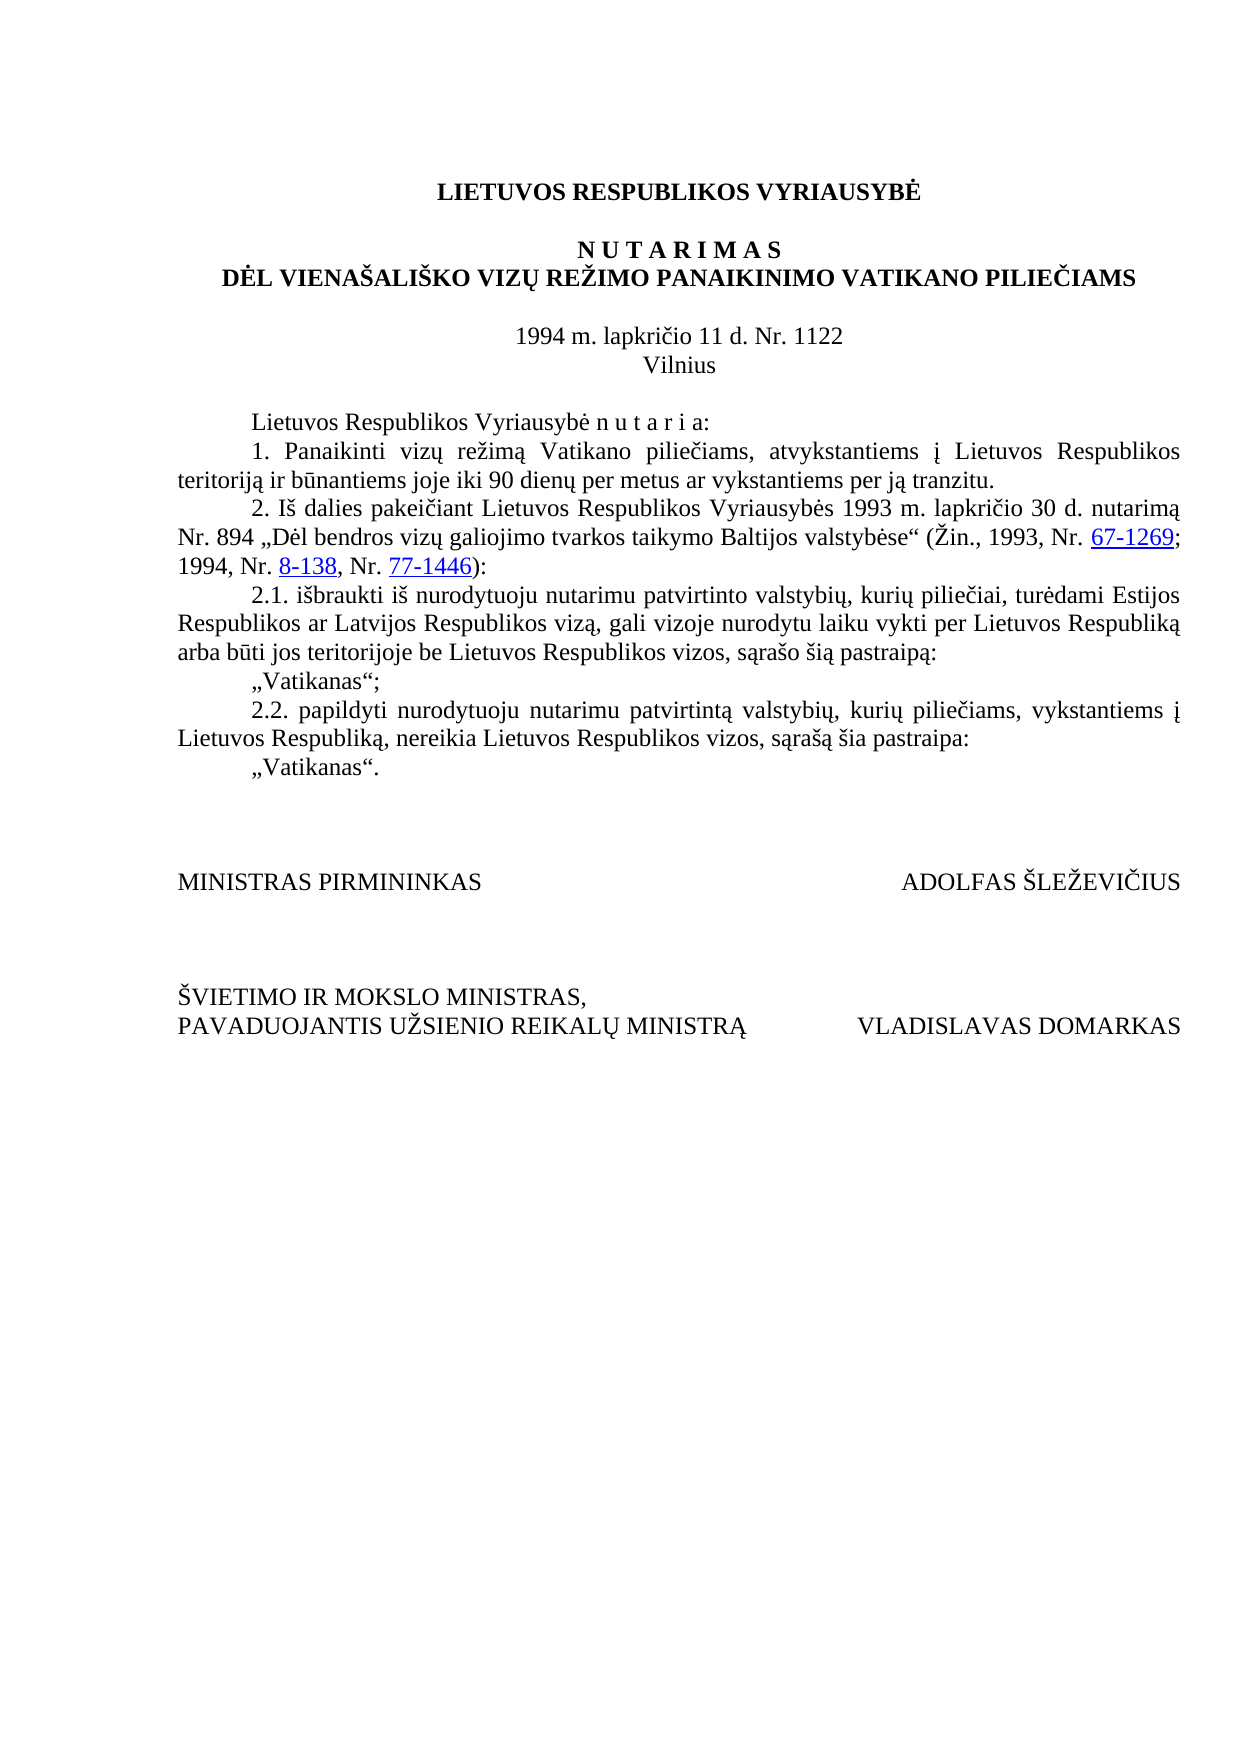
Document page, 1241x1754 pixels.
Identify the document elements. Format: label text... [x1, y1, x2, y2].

text Lietuvos Respublikos Vyriausybė nutaria: [177, 407, 1181, 436]
text „Vatikanas“; [177, 666, 1181, 695]
text PAVADUOJANTIS UŽSIENIO REIKALŲ MINISTRĄ VLADISLAVAS DOMARKAS [177, 1011, 1181, 1040]
text ŠVIETIMO IR MOKSLO MINISTRAS, [177, 982, 1181, 1011]
text 2. Iš dalies pakeičiant Lietuvos Respublikos Vyriausybės 1993 m. lapkričio 30 d. nutarimą Nr. 894 „Dėl bendros vizų galiojimo tvarkos taikymo Baltijos valstybėse“ (Žin., 1993, Nr. 67-1269; 1994, Nr. 8-138, Nr. 77-1446): [177, 493, 1181, 580]
text DĖL VIENAŠALIŠKO VIZŲ REŽIMO PANAIKINIMO VATIKANO PILIEČIAMS [177, 263, 1181, 292]
text Vilnius [177, 350, 1181, 378]
text N U T A R I M A S [177, 235, 1181, 263]
text „Vatikanas“. [177, 752, 1181, 781]
text 1. Panaikinti vizų režimą Vatikano piliečiams, atvykstantiems į Lietuvos Respublikos teritoriją ir būnantiems joje iki 90 dienų per metus ar vykstantiems per ją tranzitu. [177, 436, 1181, 493]
text 2.1. išbraukti iš nurodytuoju nutarimu patvirtinto valstybių, kurių piliečiai, turėdami Estijos Respublikos ar Latvijos Respublikos vizą, gali vizoje nurodytu laiku vykti per Lietuvos Respubliką arba būti jos teritorijoje be Lietuvos Respublikos vizos, sąrašo šią pastraipą: [177, 580, 1181, 666]
text 1994 m. lapkričio 11 d. Nr. 1122 [177, 321, 1181, 350]
text LIETUVOS RESPUBLIKOS VYRIAUSYBĖ [177, 177, 1181, 206]
text MINISTRAS PIRMININKAS ADOLFAS ŠLEŽEVIČIUS [177, 867, 1181, 896]
text 2.2. papildyti nurodytuoju nutarimu patvirtintą valstybių, kurių piliečiams, vykstantiems į Lietuvos Respubliką, nereikia Lietuvos Respublikos vizos, sąrašą šia pastraipa: [177, 695, 1181, 752]
